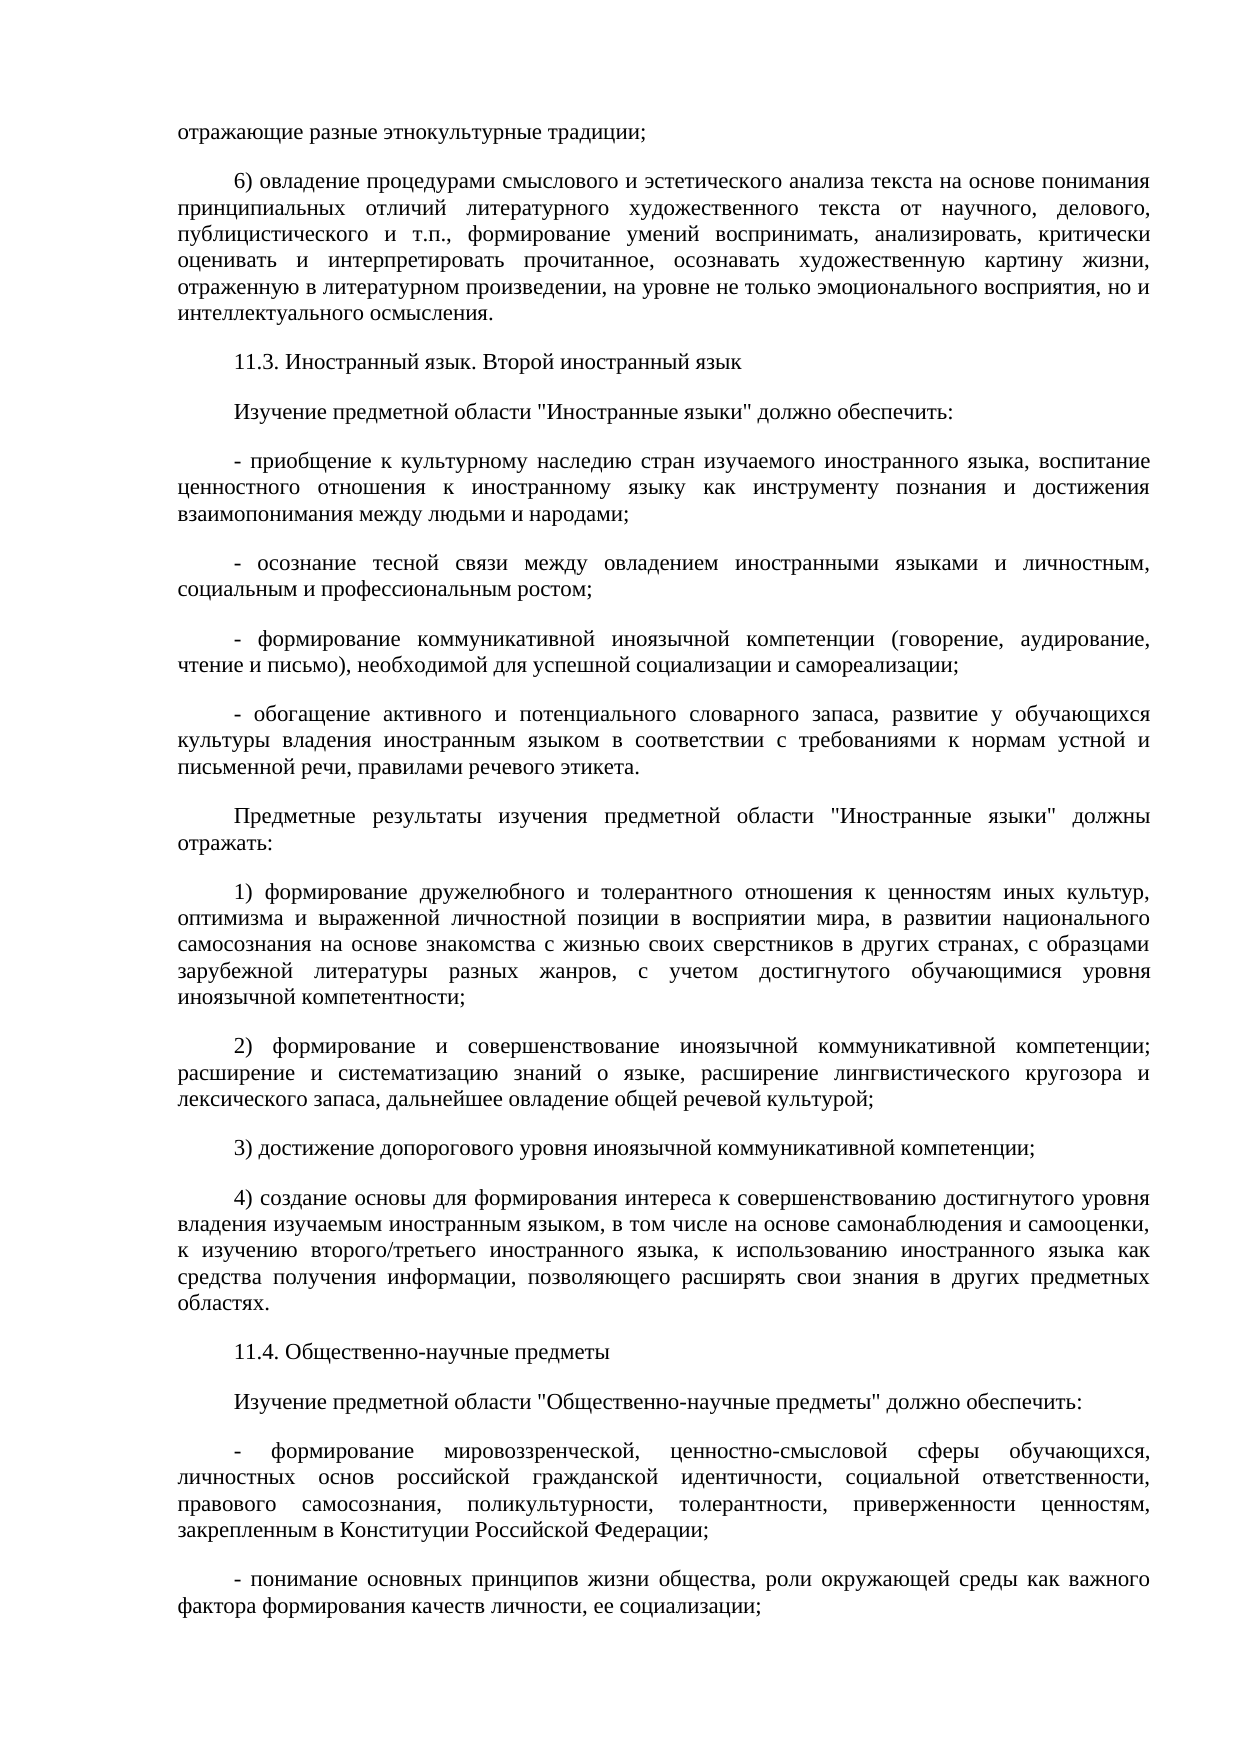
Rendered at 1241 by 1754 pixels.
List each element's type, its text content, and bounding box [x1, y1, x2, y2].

text 3) достижение допорогового уровня иноязычной коммуникативной компетенции; [177, 1134, 1152, 1161]
text Изучение предметной области "Общественно-научные предметы" должно обеспечить: [177, 1388, 1152, 1414]
text - приобщение к культурному наследию стран изучаемого иностранного языка, воспитание ценностного отношения к иностранному языку как инструменту познания и достижения взаимопонимания между людьми и народами; [177, 447, 1152, 526]
text - формирование мировоззренческой, ценностно-смысловой сферы обучающихся, личностных основ российской гражданской идентичности, социальной ответственности, правового самосознания, поликультурности, толерантности, приверженности ценностям, закрепленным в Конституции Российской Федерации; [177, 1437, 1152, 1542]
text 2) формирование и совершенствование иноязычной коммуникативной компетенции; расширение и систематизацию знаний о языке, расширение лингвистического кругозора и лексического запаса, дальнейшее овладение общей речевой культурой; [177, 1032, 1152, 1112]
text отражающие разные этнокультурные традиции; [177, 118, 1152, 144]
text 11.3. Иностранный язык. Второй иностранный язык [177, 348, 1152, 375]
text 11.4. Общественно-научные предметы [177, 1338, 1152, 1365]
text - обогащение активного и потенциального словарного запаса, развитие у обучающихся культуры владения иностранным языком в соответствии с требованиями к нормам устной и письменной речи, правилами речевого этикета. [177, 700, 1152, 779]
text 4) создание основы для формирования интереса к совершенствованию достигнутого уровня владения изучаемым иностранным языком, в том числе на основе самонаблюдения и самооценки, к изучению второго/третьего иностранного языка, к использованию иностранного языка как средства получения информации, позволяющего расширять свои знания в других предметных областях. [177, 1184, 1152, 1316]
text - формирование коммуникативной иноязычной компетенции (говорение, аудирование, чтение и письмо), необходимой для успешной социализации и самореализации; [177, 624, 1152, 677]
text 6) овладение процедурами смыслового и эстетического анализа текста на основе понимания принципиальных отличий литературного художественного текста от научного, делового, публицистического и т.п., формирование умений воспринимать, анализировать, критически оценивать и интерпретировать прочитанное, осознавать художественную картину жизни, отраженную в литературном произведении, на уровне не только эмоционального восприятия, но и интеллектуального осмысления. [177, 167, 1152, 326]
text - понимание основных принципов жизни общества, роли окружающей среды как важного фактора формирования качеств личности, ее социализации; [177, 1565, 1152, 1618]
text Изучение предметной области "Иностранные языки" должно обеспечить: [177, 398, 1152, 424]
text 1) формирование дружелюбного и толерантного отношения к ценностям иных культур, оптимизма и выраженной личностной позиции в восприятии мира, в развитии национального самосознания на основе знакомства с жизнью своих сверстников в других странах, с образцами зарубежной литературы разных жанров, с учетом достигнутого обучающимися уровня иноязычной компетентности; [177, 878, 1152, 1009]
text - осознание тесной связи между овладением иностранными языками и личностным, социальным и профессиональным ростом; [177, 549, 1152, 602]
text Предметные результаты изучения предметной области "Иностранные языки" должны отражать: [177, 802, 1152, 855]
